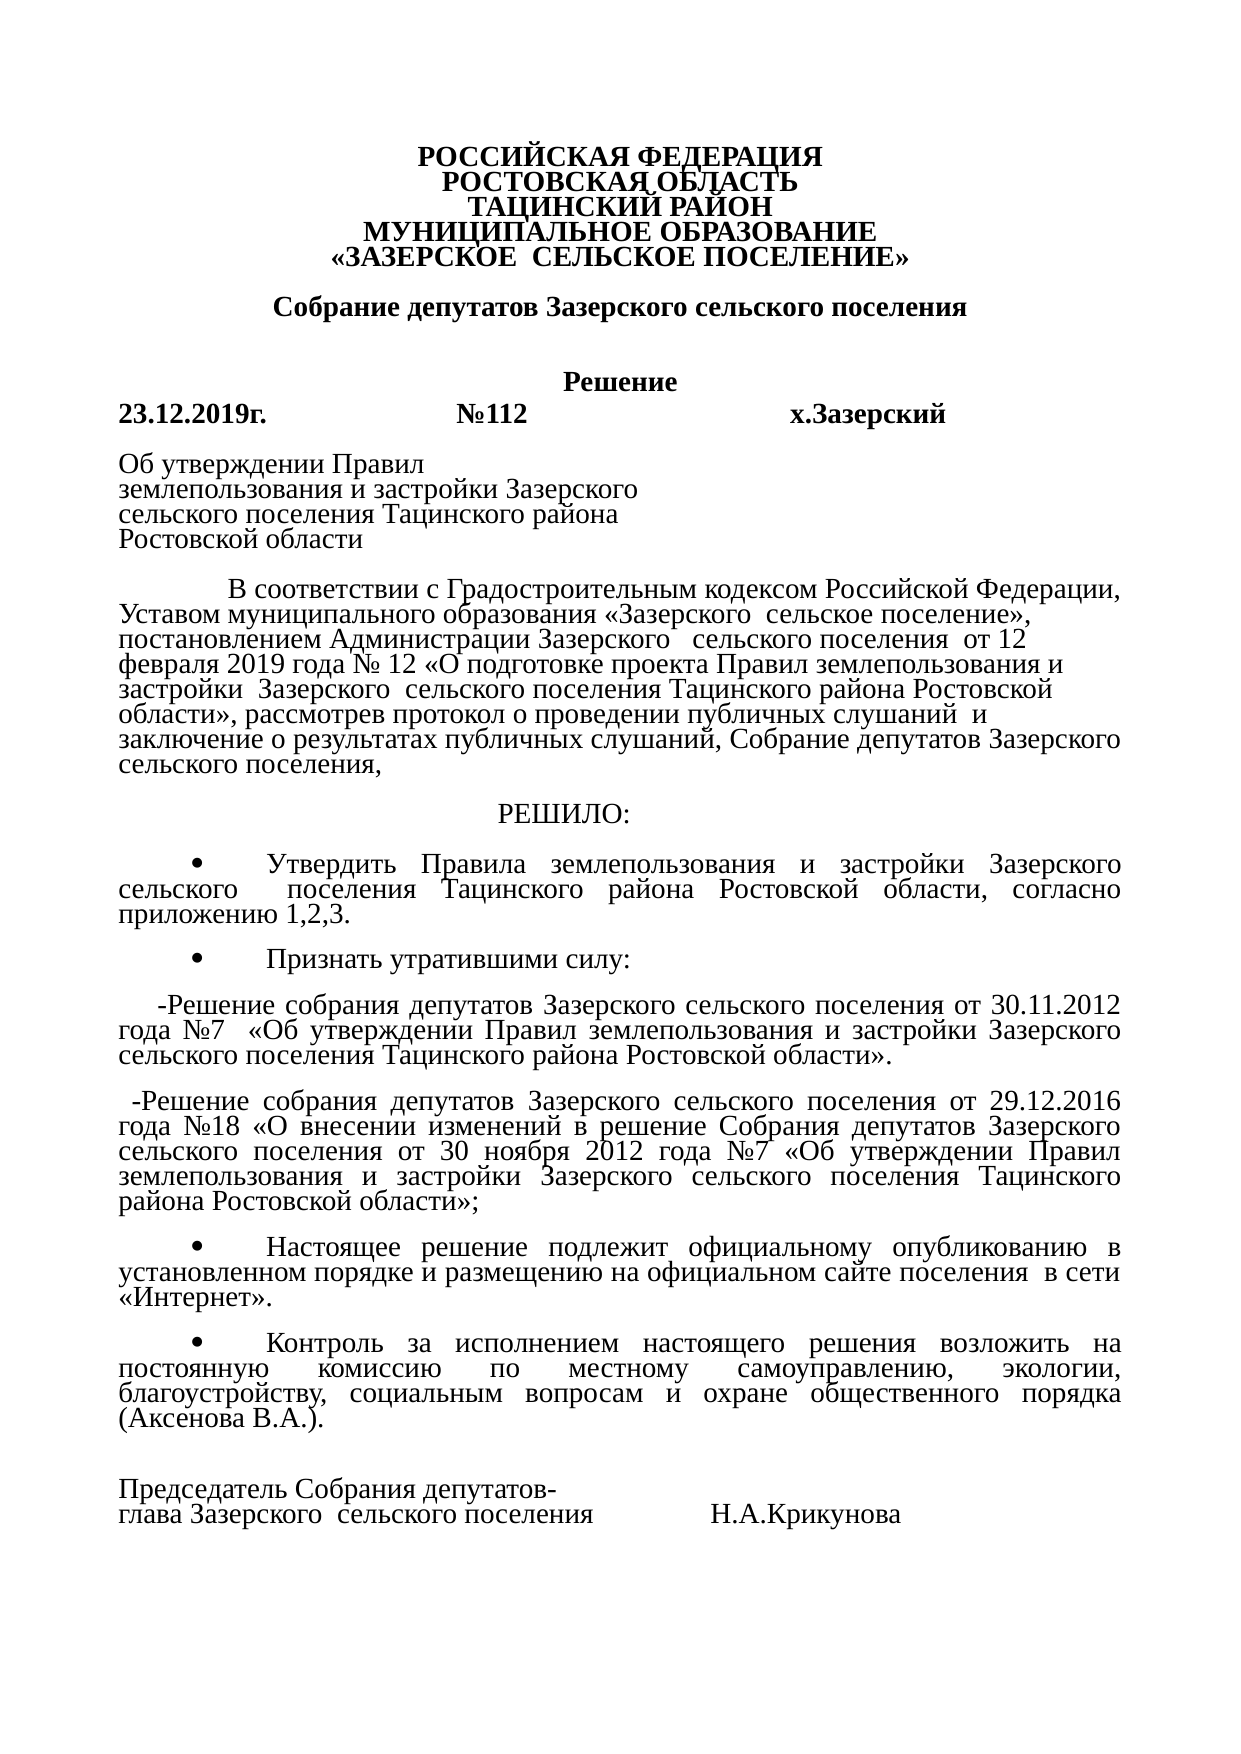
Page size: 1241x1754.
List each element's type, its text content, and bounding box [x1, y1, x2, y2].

text Председатель Собрания депутатов- [118, 1478, 1122, 1503]
text землепользования и застройки Зазерского [118, 478, 1122, 503]
list -Решение собрания депутатов Зазерского сельского поселения от 30.11.2012 года №7 «Об утверждении Правил землепользования и застройки Зазерского сельского поселения Тацинского района Ростовской области». [118, 995, 1122, 1070]
text Собрание депутатов Зазерского сельского поселения [118, 297, 1122, 322]
text РОСТОВСКАЯ ОБЛАСТЬ [118, 172, 1122, 197]
text 23.12.2019г. №112 х.Зазерский [118, 403, 1122, 428]
text В соответствии с Градостроительным кодексом Российской Федерации, Уставом муниципального образования «Зазерского сельское поселение», постановлением Администрации Зазерского сельского поселения от 12 февраля 2019 года № 12 «О подготовке проекта Правил землепользования и застройки Зазерского сельского поселения Тацинского района Ростовской области», рассмотрев протокол о проведении публичных слушаний и заключение о результатах публичных слушаний, Собрание депутатов Зазерского сельского поселения, [118, 578, 1122, 778]
text «ЗАЗЕРСКОЕ СЕЛЬСКОЕ ПОСЕЛЕНИЕ» [118, 247, 1122, 272]
list -Решение собрания депутатов Зазерского сельского поселения от 29.12.2016 года №18 «О внесении изменений в решение Собрания депутатов Зазерского сельского поселения от 30 ноября 2012 года №7 «Об утверждении Правил землепользования и застройки Зазерского сельского поселения Тацинского района Ростовской области»; [118, 1091, 1122, 1216]
text глава Зазерского сельского поселения Н.А.Крикунова [118, 1503, 1122, 1528]
list Контроль за исполнением настоящего решения возложить на постоянную комиссию по местному самоуправлению, экологии, благоустройству, социальным вопросам и охране общественного порядка (Аксенова В.А.). [118, 1332, 1122, 1432]
text Об утверждении Правил [118, 453, 1122, 478]
text Ростовской области [118, 528, 1122, 553]
list Утвердить Правила землепользования и застройки Зазерского сельского поселения Тацинского района Ростовской области, согласно приложению 1,2,3. [118, 853, 1122, 928]
text ТАЦИНСКИЙ РАЙОН [525, 197, 1122, 222]
text Решение [118, 372, 1122, 397]
text ТАЦИНСКИЙ РАЙОН [118, 197, 526, 222]
text МУНИЦИПАЛЬНОЕ ОБРАЗОВАНИЕ [118, 222, 477, 247]
text МУНИЦИПАЛЬНОЕ ОБРАЗОВАНИЕ [479, 222, 1122, 247]
text РОССИЙСКАЯ ФЕДЕРАЦИЯ [700, 147, 776, 172]
text РЕШИЛО: [118, 803, 1122, 828]
list Настоящее решение подлежит официальному опубликованию в установленном порядке и размещению на официальном сайте поселения в сети «Интернет». [118, 1236, 1122, 1311]
text сельского поселения Тацинского района [118, 503, 1122, 528]
text РОССИЙСКАЯ ФЕДЕРАЦИЯ [775, 147, 1122, 172]
list Признать утратившими силу: [118, 949, 1122, 974]
text РОССИЙСКАЯ ФЕДЕРАЦИЯ [118, 147, 688, 172]
